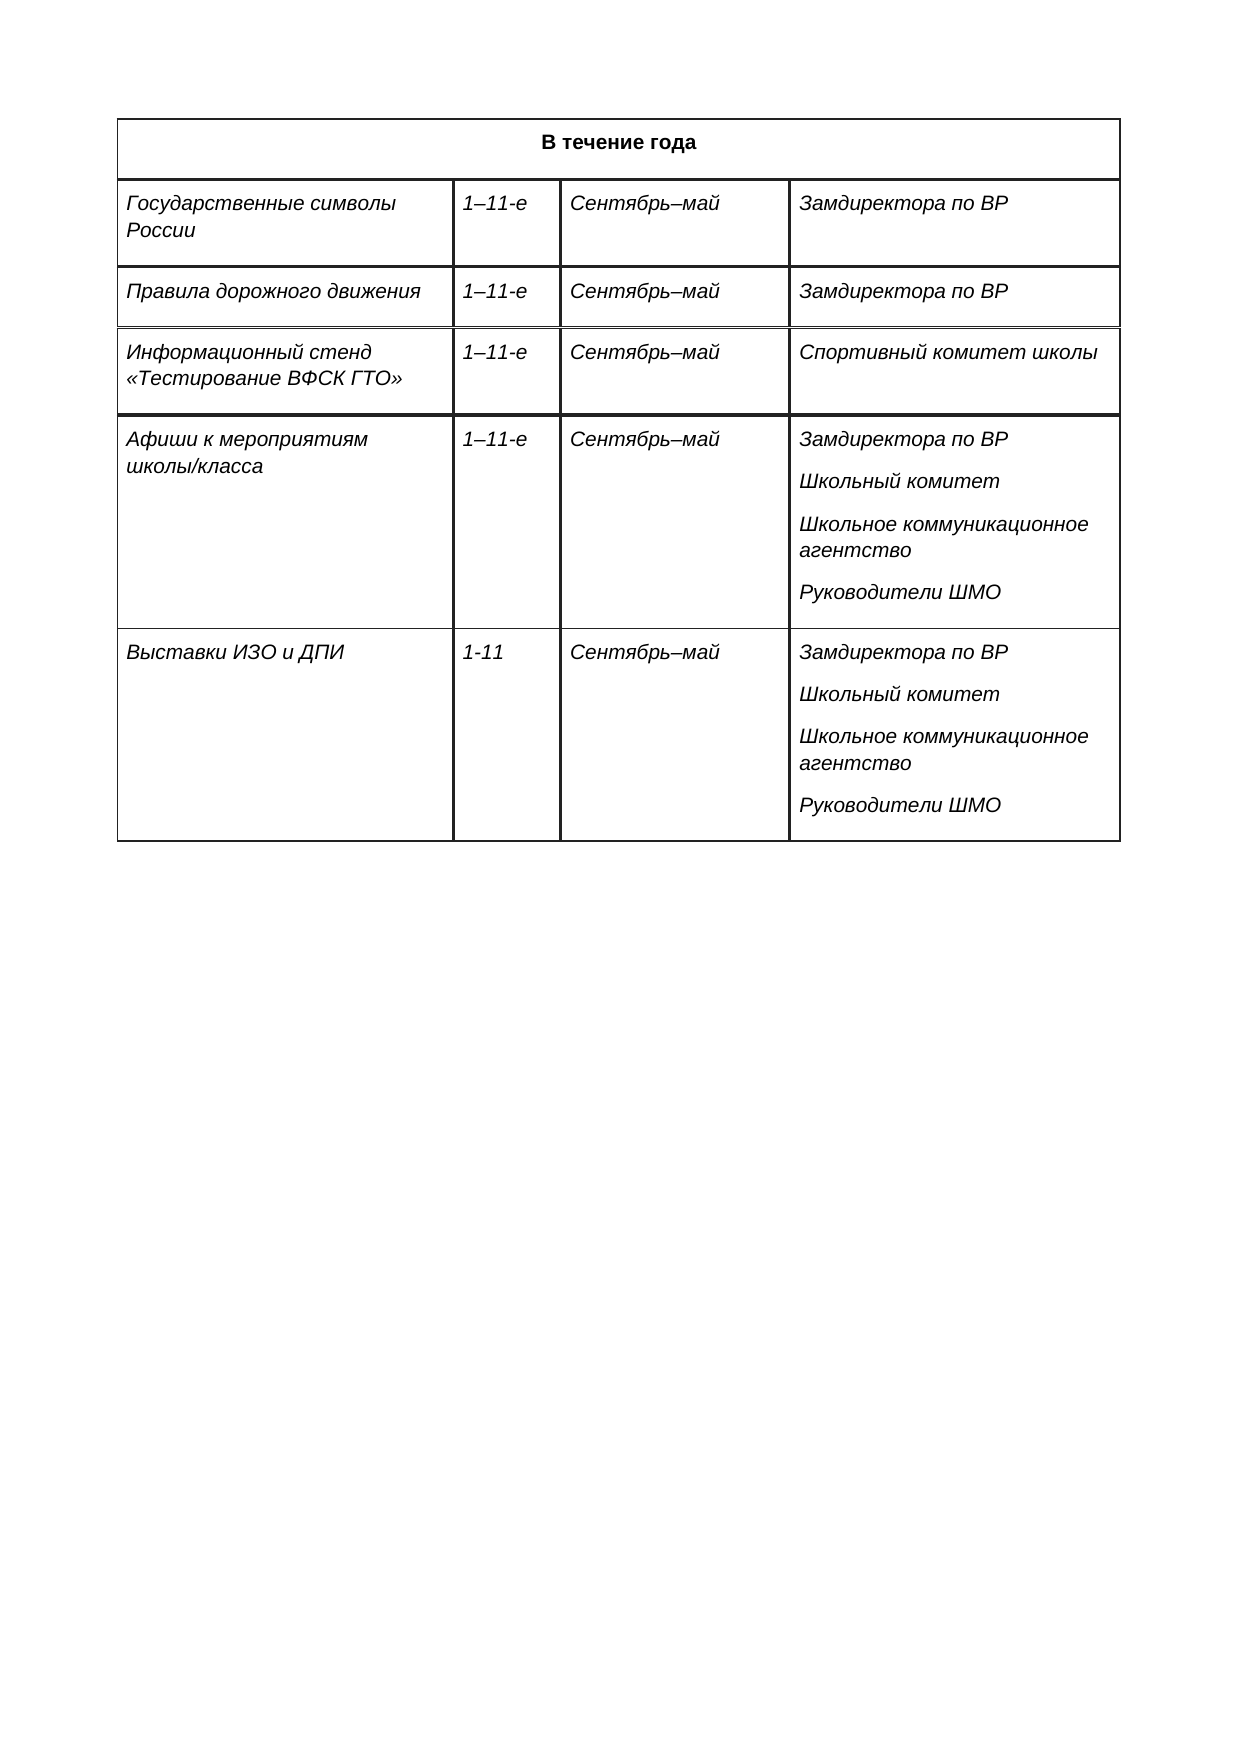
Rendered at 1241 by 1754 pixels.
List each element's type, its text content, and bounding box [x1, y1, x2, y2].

table_cell Государственные символы России [118, 181, 452, 265]
table_cell 1–11-е [455, 181, 559, 265]
table_cell 1–11-е [455, 268, 559, 326]
table_cell Замдиректора по ВР Школьный комитет Школьное коммуникационное агентство Руководители ШМО [791, 629, 1119, 840]
table_cell Правила дорожного движения [118, 268, 452, 326]
table_cell Замдиректора по ВР [791, 181, 1119, 265]
table_cell Сентябрь–май [562, 181, 788, 265]
table_cell Сентябрь–май [562, 629, 788, 840]
table_cell 1-11 [455, 629, 559, 840]
table_cell Спортивный комитет школы [791, 329, 1119, 413]
table_cell Выставки ИЗО и ДПИ [118, 629, 452, 840]
table_cell Афиши к мероприятиям школы/класса [118, 417, 452, 628]
table_cell Замдиректора по ВР [791, 268, 1119, 326]
table_cell Сентябрь–май [562, 268, 788, 326]
table_cell 1–11-е [455, 417, 559, 628]
table_cell Сентябрь–май [562, 329, 788, 413]
table_cell Информационный стенд «Тестирование ВФСК ГТО» [118, 329, 452, 413]
table_cell 1–11-е [455, 329, 559, 413]
table_cell Сентябрь–май [562, 417, 788, 628]
table_cell В течение года [118, 120, 1119, 178]
table_cell Замдиректора по ВР Школьный комитет Школьное коммуникационное агентство Руководители ШМО [791, 417, 1119, 628]
